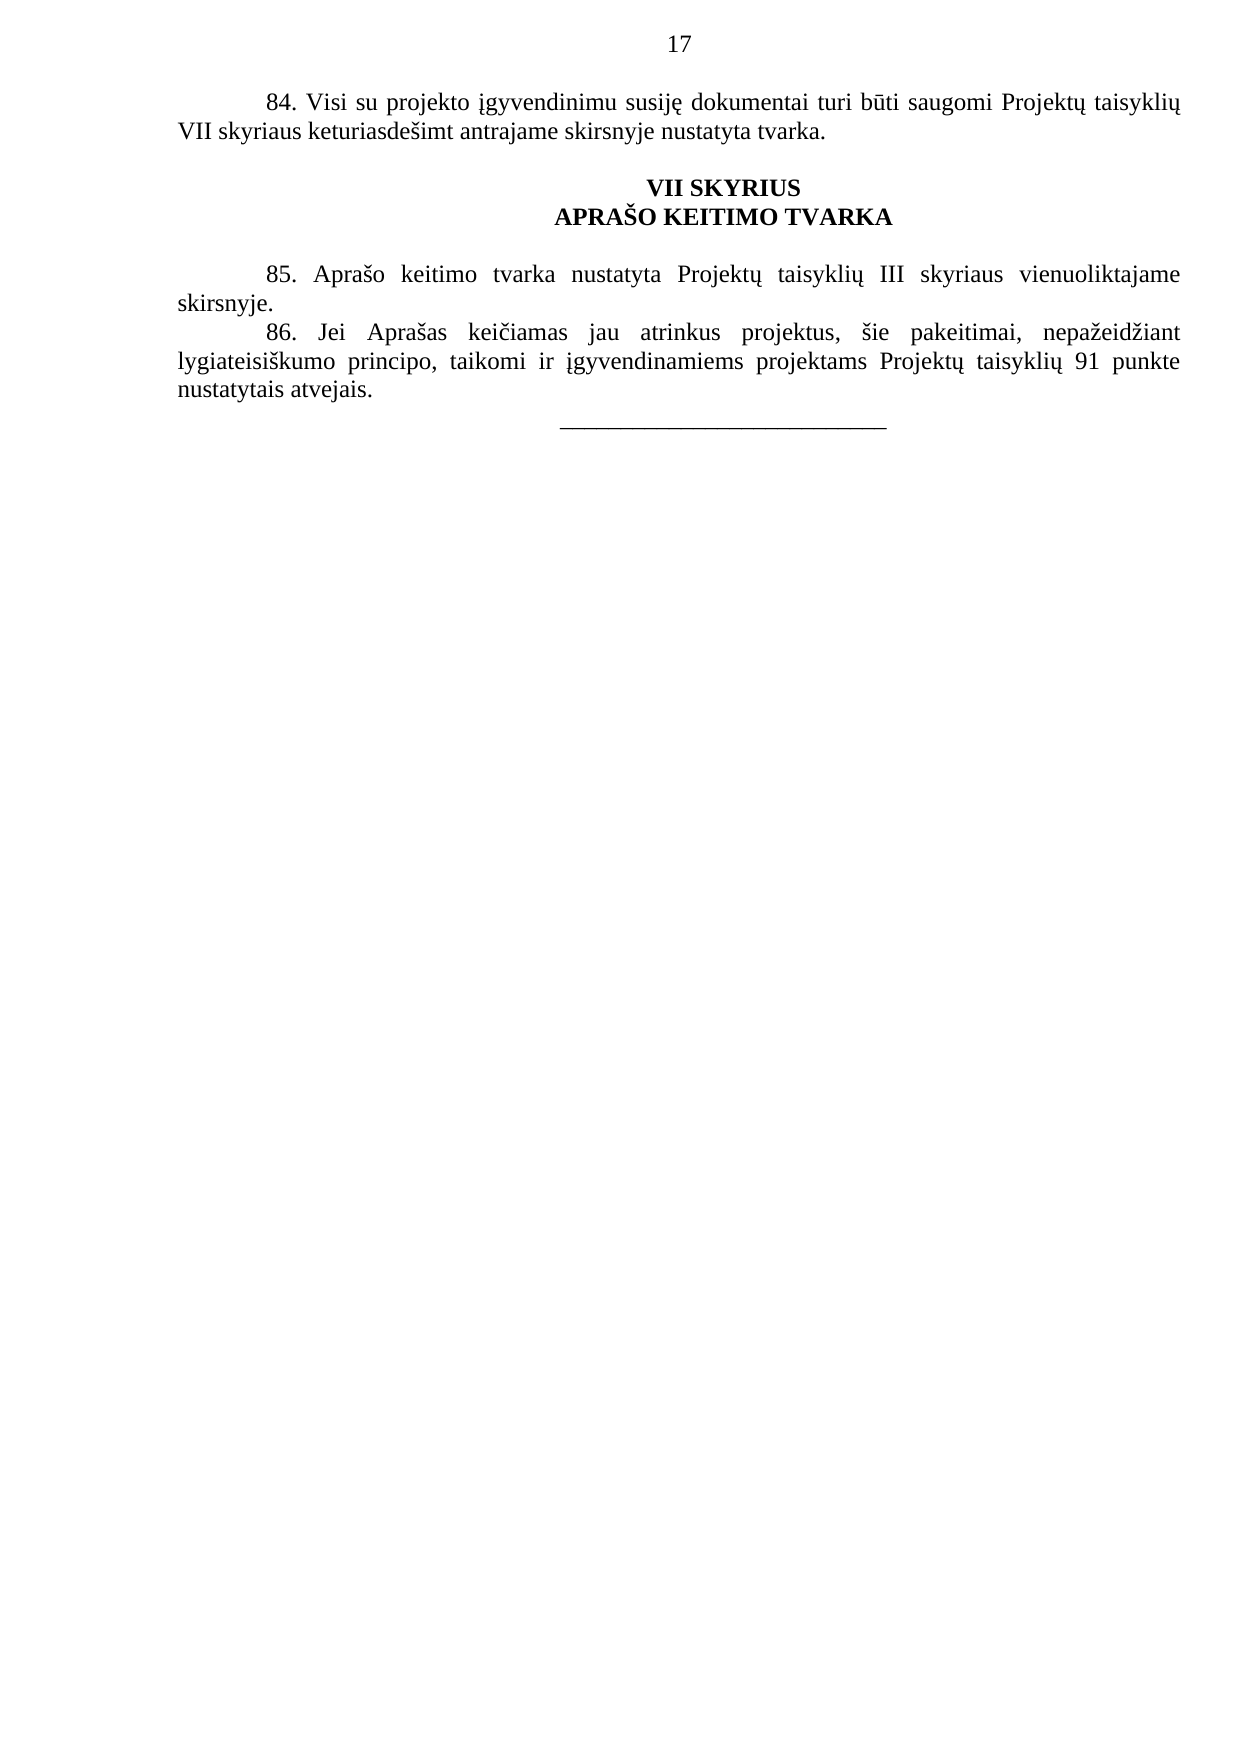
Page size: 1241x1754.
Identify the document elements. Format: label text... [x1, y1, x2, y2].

text 84. Visi su projekto įgyvendinimu susiję dokumentai turi būti saugomi Projektų taisyklių VII skyriaus keturiasdešimt antrajame skirsnyje nustatyta tvarka. [177, 87, 1181, 144]
text VII SKYRIUS [177, 173, 1181, 202]
text 86. Jei Aprašas keičiamas jau atrinkus projektus, šie pakeitimai, nepažeidžiant lygiateisiškumo principo, taikomi ir įgyvendinamiems projektams Projektų taisyklių 91 punkte nustatytais atvejais. [177, 317, 1181, 403]
text 85. Aprašo keitimo tvarka nustatyta Projektų taisyklių III skyriaus vienuoliktajame skirsnyje. [177, 259, 1181, 317]
text APRAŠO KEITIMO TVARKA [177, 202, 1181, 231]
text ___________________________ [177, 403, 1181, 432]
